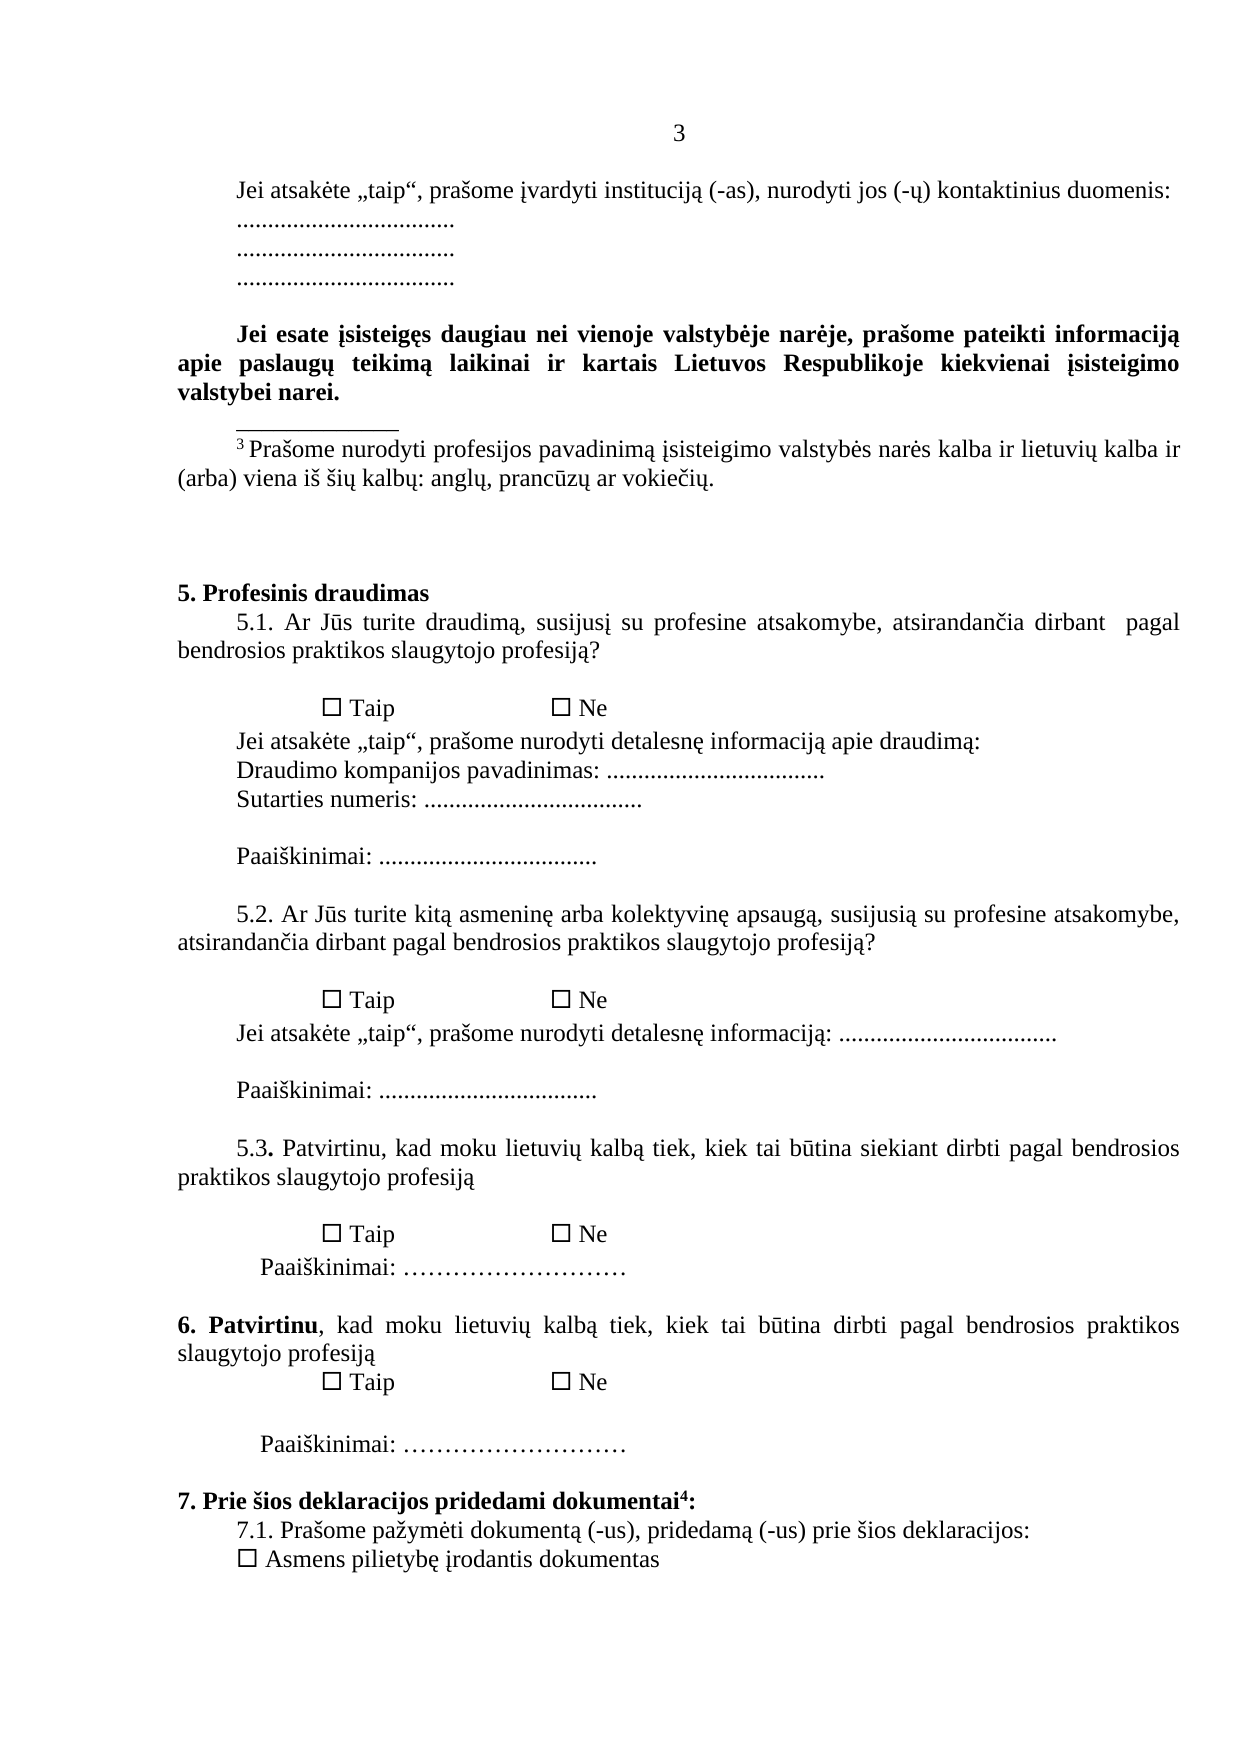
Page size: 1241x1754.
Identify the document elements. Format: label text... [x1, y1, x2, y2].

table_header  Ne [539, 693, 1122, 726]
text 7. Prie šios deklaracijos pridedami dokumentai4: [177, 1486, 1181, 1515]
text Sutarties numeris: ................................... [177, 784, 1181, 812]
text Paaiškinimai: ................................... [177, 841, 1181, 870]
table_header  Taip [177, 1219, 538, 1252]
table_header  Ne [539, 1367, 1122, 1400]
text 5.1. Ar Jūs turite draudimą, susijusį su profesine atsakomybe, atsirandančia dirbant pagal bendrosios praktikos slaugytojo profesiją? [177, 607, 1181, 664]
text ................................... [177, 204, 1181, 233]
text 7.1. Prašome pažymėti dokumentą (-us), pridedamą (-us) prie šios deklaracijos: [177, 1515, 1181, 1544]
text Paaiškinimai: ……………………… [251, 1429, 1181, 1458]
text 3 Prašome nurodyti profesijos pavadinimą įsisteigimo valstybės narės kalba ir lietuvių kalba ir (arba) viena iš šių kalbų: anglų, prancūzų ar vokiečių. [177, 434, 1181, 492]
text ................................... [177, 262, 1181, 291]
table_header  Ne [539, 985, 1122, 1018]
text 5.2. Ar Jūs turite kitą asmeninę arba kolektyvinę apsaugą, susijusią su profesine atsakomybe, atsirandančia dirbant pagal bendrosios praktikos slaugytojo profesiją? [177, 899, 1181, 956]
text Jei atsakėte „taip“, prašome nurodyti detalesnę informaciją apie draudimą: [177, 726, 1181, 755]
text ................................... [177, 233, 1181, 262]
text Draudimo kompanijos pavadinimas: ................................... [177, 755, 1181, 784]
table_header  Ne [539, 1219, 1122, 1252]
text 5.3. Patvirtinu, kad moku lietuvių kalbą tiek, kiek tai būtina siekiant dirbti pagal bendrosios praktikos slaugytojo profesiją [177, 1133, 1181, 1190]
table_header  Taip [177, 985, 538, 1018]
text Paaiškinimai: ……………………… [251, 1252, 1181, 1281]
text 5. Profesinis draudimas [177, 578, 1181, 607]
text Jei esate įsisteigęs daugiau nei vienoje valstybėje narėje, prašome pateikti informaciją apie paslaugų teikimą laikinai ir kartais Lietuvos Respublikoje kiekvienai įsisteigimo valstybei narei. [177, 319, 1181, 406]
text 6. Patvirtinu, kad moku lietuvių kalbą tiek, kiek tai būtina dirbti pagal bendrosios praktikos slaugytojo profesiją [177, 1310, 1181, 1367]
text Jei atsakėte „taip“, prašome nurodyti detalesnę informaciją: ................................... [177, 1018, 1181, 1047]
text Jei atsakėte „taip“, prašome įvardyti instituciją (-as), nurodyti jos (-ų) kontaktinius duomenis: [177, 176, 1181, 204]
table_header  Taip [177, 693, 538, 726]
text _____________ [177, 406, 1181, 434]
text Paaiškinimai: ................................... [177, 1075, 1181, 1104]
table_header  Taip [177, 1367, 538, 1400]
text  Asmens pilietybę įrodantis dokumentas [177, 1544, 1181, 1573]
